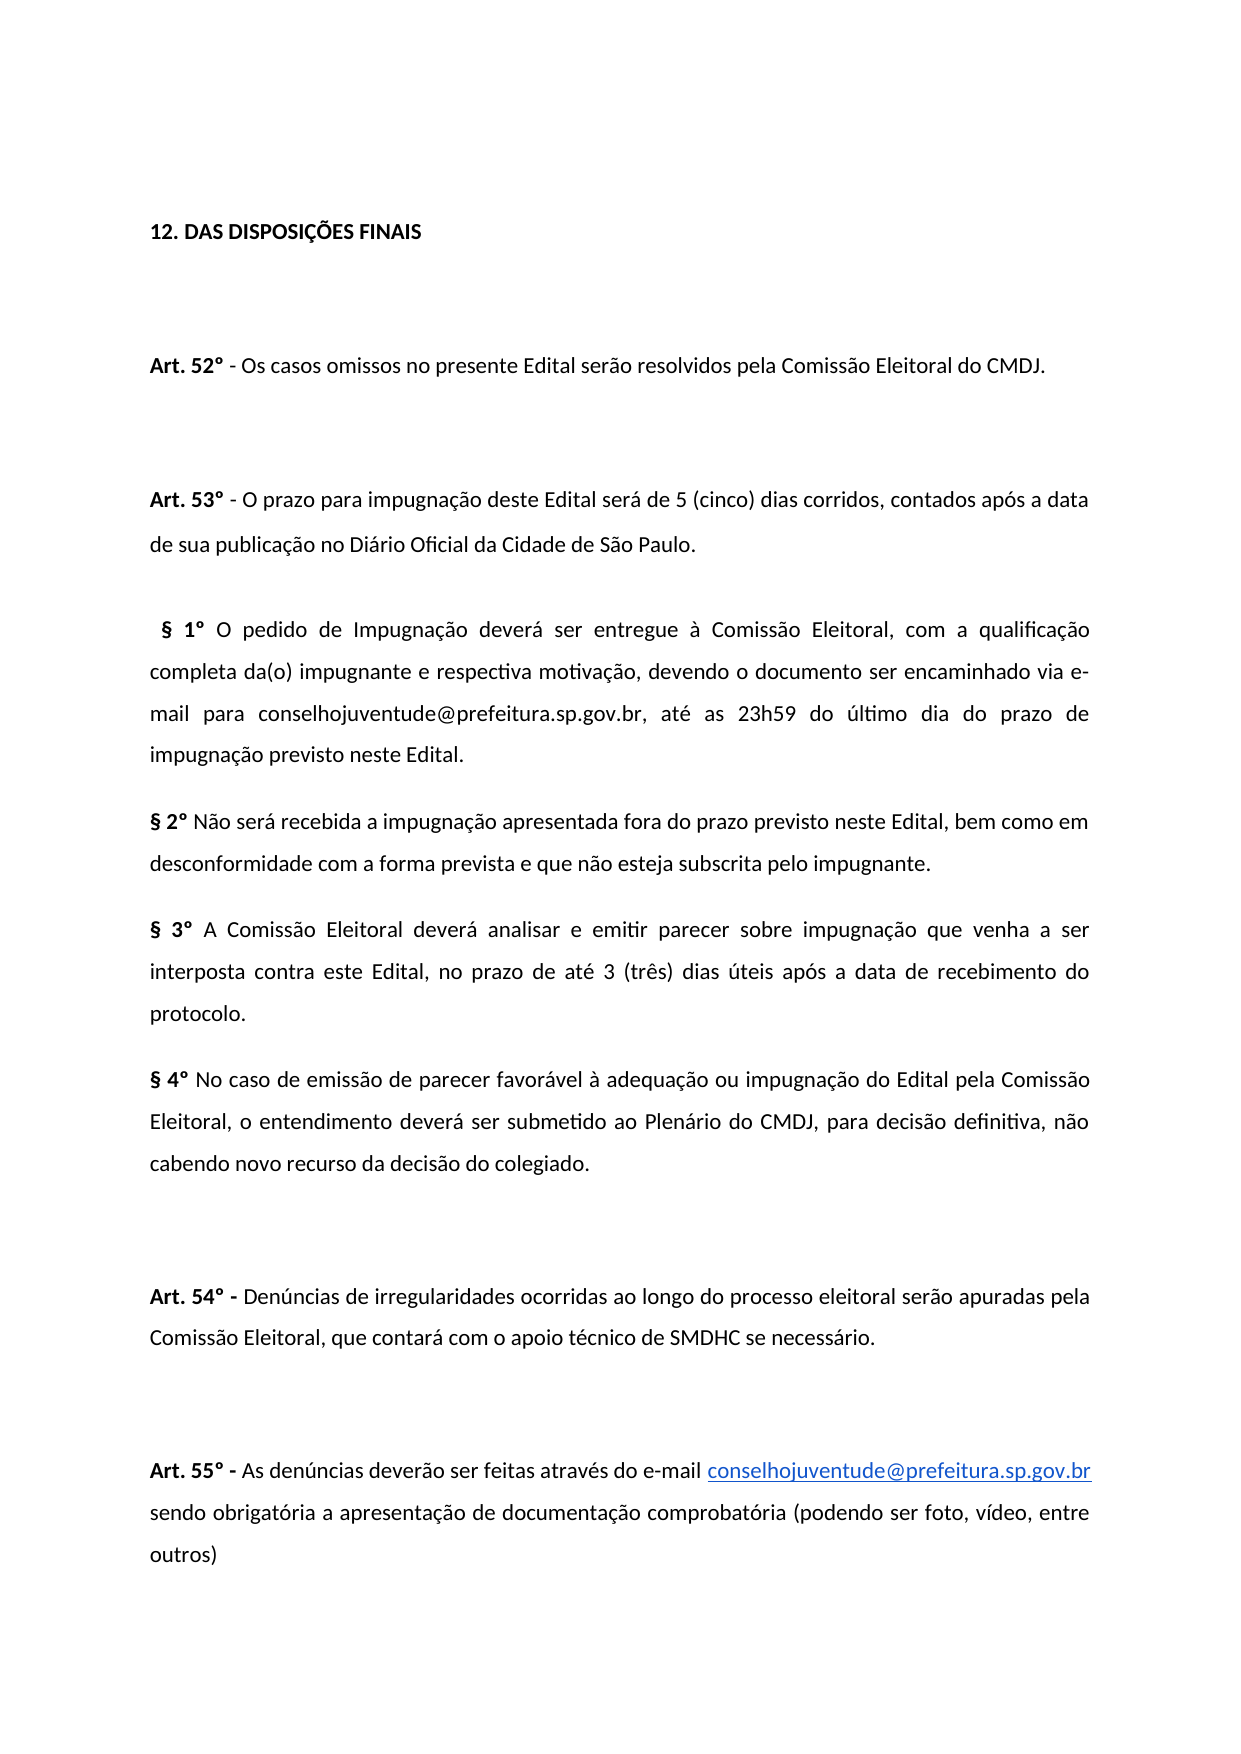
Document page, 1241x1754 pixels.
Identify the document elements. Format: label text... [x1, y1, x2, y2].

text § 1º O pedido de Impugnação deverá ser entregue à Comissão Eleitoral, com a qualificação completa da(o) impugnante e respectiva motivação, devendo o documento ser encaminhado via e-mail para conselhojuventude@prefeitura.sp.gov.br, até as 23h59 do último dia do prazo de impugnação previsto neste Edital. [149, 616, 1091, 768]
text Art. 52º - Os casos omissos no presente Edital serão resolvidos pela Comissão Eleitoral do CMDJ. [149, 351, 1091, 379]
text § 4º No caso de emissão de parecer favorável à adequação ou impugnação do Edital pela Comissão Eleitoral, o entendimento deverá ser submetido ao Plenário do CMDJ, para decisão definitiva, não cabendo novo recurso da decisão do colegiado. [149, 1066, 1091, 1177]
subtitle 12. DAS DISPOSIÇÕES FINAIS [149, 217, 1091, 246]
text § 3º A Comissão Eleitoral deverá analisar e emitir parecer sobre impugnação que venha a ser interposta contra este Edital, no prazo de até 3 (três) dias úteis após a data de recebimento do protocolo. [149, 916, 1091, 1027]
text Art. 54º - Denúncias de irregularidades ocorridas ao longo do processo eleitoral serão apuradas pela Comissão Eleitoral, que contará com o apoio técnico de SMDHC se necessário. [149, 1282, 1091, 1351]
text Art. 55º - As denúncias deverão ser feitas através do e-mail conselhojuventude@prefeitura.sp.gov.br sendo obrigatória a apresentação de documentação comprobatória (podendo ser foto, vídeo, entre outros) [149, 1457, 1091, 1568]
text § 2º Não será recebida a impugnação apresentada fora do prazo previsto neste Edital, bem como em desconformidade com a forma prevista e que não esteja subscrita pelo impugnante. [149, 807, 1091, 877]
text Art. 53º - O prazo para impugnação deste Edital será de 5 (cinco) dias corridos, contados após a data de sua publicação no Diário Oficial da Cidade de São Paulo. [149, 485, 1091, 558]
